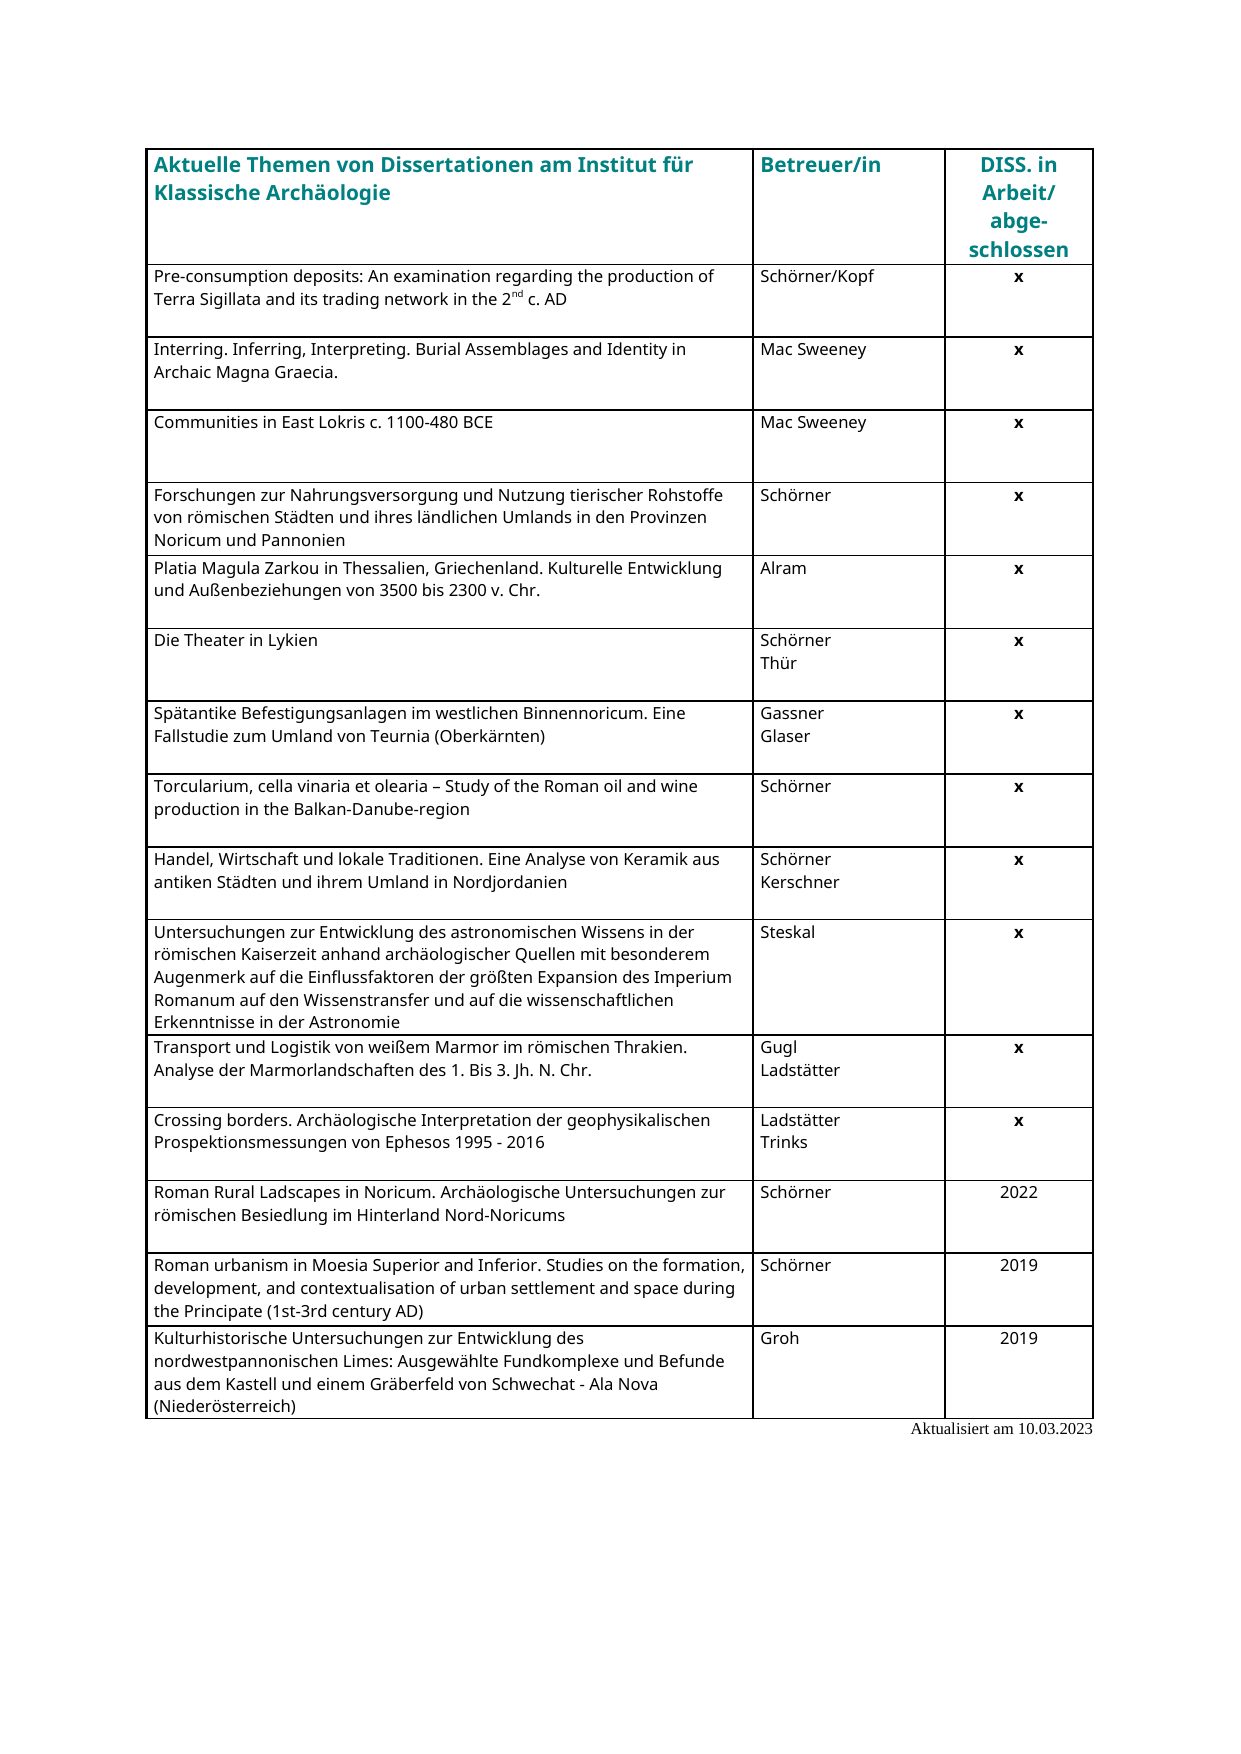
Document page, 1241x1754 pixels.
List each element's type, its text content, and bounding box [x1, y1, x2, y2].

table_cell Interring. Inferring, Interpreting. Burial Assemblages and Identity in Archaic Magna Graecia. [148, 338, 752, 409]
table_cell Handel, Wirtschaft und lokale Traditionen. Eine Analyse von Keramik aus antiken Städten und ihrem Umland in Nordjordanien [148, 848, 752, 919]
table_cell 2019 [946, 1327, 1092, 1417]
table_cell Schörner Kerschner [754, 848, 944, 919]
table_cell 2022 [946, 1181, 1092, 1252]
table_cell x [946, 338, 1092, 409]
table_header DISS. in Arbeit/ abge-schlossen [946, 150, 1092, 263]
table_cell Communities in East Lokris c. 1100-480 BCE [148, 411, 752, 482]
table_cell x [946, 848, 1092, 919]
table_cell Untersuchungen zur Entwicklung des astronomischen Wissens in der römischen Kaiserzeit anhand archäologischer Quellen mit besonderem Augenmerk auf die Einflussfaktoren der größten Expansion des Imperium Romanum auf den Wissenstransfer und auf die wissenschaftlichen Erkenntnisse in der Astronomie [148, 920, 752, 1034]
table_cell x [946, 775, 1092, 846]
table_cell Pre-consumption deposits: An examination regarding the production of Terra Sigillata and its trading network in the 2nd c. AD [148, 265, 752, 336]
table_cell Crossing borders. Archäologische Interpretation der geophysikalischen Prospektionsmessungen von Ephesos 1995 - 2016 [148, 1108, 752, 1179]
table_cell Schörner [754, 1181, 944, 1252]
table_cell Mac Sweeney [754, 338, 944, 409]
table_cell x [946, 1036, 1092, 1107]
table_cell Roman Rural Ladscapes in Noricum. Archäologische Untersuchungen zur römischen Besiedlung im Hinterland Nord-Noricums [148, 1181, 752, 1252]
table_cell Schörner/Kopf [754, 265, 944, 336]
table_cell Alram [754, 556, 944, 627]
table_cell x [946, 629, 1092, 700]
table_cell Schörner Thür [754, 629, 944, 700]
table_cell x [946, 556, 1092, 627]
table_cell x [946, 411, 1092, 482]
table_cell Steskal [754, 920, 944, 1034]
table_cell Roman urbanism in Moesia Superior and Inferior. Studies on the formation, development, and contextualisation of urban settlement and space during the Principate (1st-3rd century AD) [148, 1254, 752, 1325]
table_cell Forschungen zur Nahrungsversorgung und Nutzung tierischer Rohstoffe von römischen Städten und ihres ländlichen Umlands in den Provinzen Noricum und Pannonien [148, 483, 752, 555]
table_cell Die Theater in Lykien [148, 629, 752, 700]
table_cell Schörner [754, 775, 944, 846]
table_cell Gugl Ladstätter [754, 1036, 944, 1107]
table_cell Torcularium, cella vinaria et olearia – Study of the Roman oil and wine production in the Balkan-Danube-region [148, 775, 752, 846]
table_cell Mac Sweeney [754, 411, 944, 482]
table_cell Schörner [754, 483, 944, 555]
table_cell x [946, 265, 1092, 336]
table_cell x [946, 920, 1092, 1034]
table_header Betreuer/in [754, 150, 944, 263]
table_cell Kulturhistorische Untersuchungen zur Entwicklung des nordwestpannonischen Limes: Ausgewählte Fundkomplexe und Befunde aus dem Kastell und einem Gräberfeld von Schwechat - Ala Nova (Niederösterreich) [148, 1327, 752, 1417]
table_cell Schörner [754, 1254, 944, 1325]
table_cell Transport und Logistik von weißem Marmor im römischen Thrakien. Analyse der Marmorlandschaften des 1. Bis 3. Jh. N. Chr. [148, 1036, 752, 1107]
table_cell x [946, 483, 1092, 555]
table_cell Gassner Glaser [754, 702, 944, 773]
table_cell 2019 [946, 1254, 1092, 1325]
table_cell Spätantike Befestigungsanlagen im westlichen Binnennoricum. Eine Fallstudie zum Umland von Teurnia (Oberkärnten) [148, 702, 752, 773]
table_cell Platia Magula Zarkou in Thessalien, Griechenland. Kulturelle Entwicklung und Außenbeziehungen von 3500 bis 2300 v. Chr. [148, 556, 752, 627]
table_cell x [946, 1108, 1092, 1179]
table_cell Groh [754, 1327, 944, 1417]
table_cell x [946, 702, 1092, 773]
table_header Aktuelle Themen von Dissertationen am Institut für Klassische Archäologie [148, 150, 752, 263]
text Aktualisiert am 10.03.2023 [148, 1419, 1093, 1438]
table_cell Ladstätter Trinks [754, 1108, 944, 1179]
